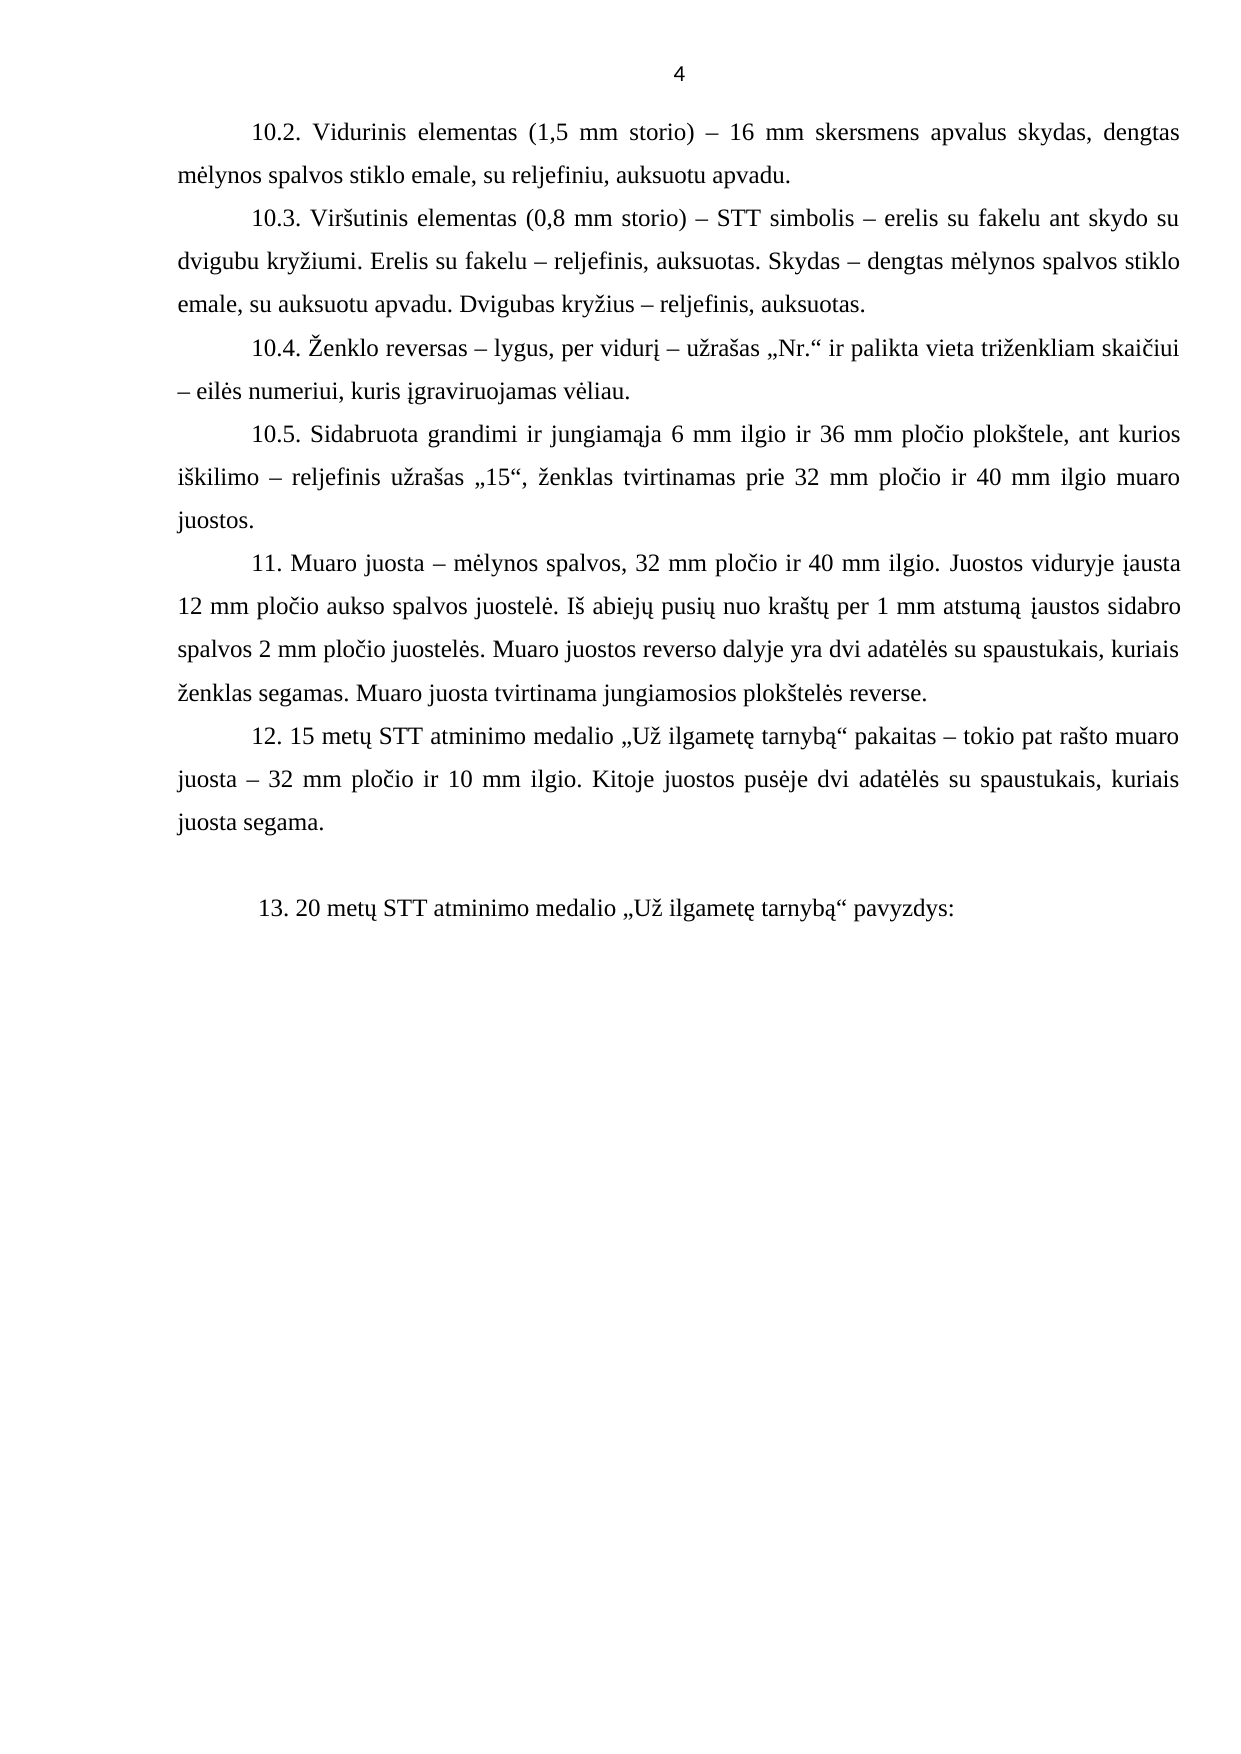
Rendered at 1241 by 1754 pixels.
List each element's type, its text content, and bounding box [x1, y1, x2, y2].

text 13. 20 metų STT atminimo medalio „Už ilgametę tarnybą“ pavyzdys: [251, 893, 1181, 922]
text 10.2. Vidurinis elementas (1,5 mm storio) – 16 mm skersmens apvalus skydas, dengtas mėlynos spalvos stiklo emale, su reljefiniu, auksuotu apvadu. [177, 117, 1181, 189]
text 11. Muaro juosta – mėlynos spalvos, 32 mm pločio ir 40 mm ilgio. Juostos viduryje įausta 12 mm pločio aukso spalvos juostelė. Iš abiejų pusių nuo kraštų per 1 mm atstumą įaustos sidabro spalvos 2 mm pločio juostelės. Muaro juostos reverso dalyje yra dvi adatėlės su spaustukais, kuriais ženklas segamas. Muaro juosta tvirtinama jungiamosios plokštelės reverse. [177, 548, 1181, 706]
text 12. 15 metų STT atminimo medalio „Už ilgametę tarnybą“ pakaitas – tokio pat rašto muaro juosta – 32 mm pločio ir 10 mm ilgio. Kitoje juostos pusėje dvi adatėlės su spaustukais, kuriais juosta segama. [177, 721, 1181, 836]
text 10.4. Ženklo reversas – lygus, per vidurį – užrašas „Nr.“ ir palikta vieta triženkliam skaičiui – eilės numeriui, kuris įgraviruojamas vėliau. [177, 333, 1181, 404]
text 10.3. Viršutinis elementas (0,8 mm storio) – STT simbolis – erelis su fakelu ant skydo su dvigubu kryžiumi. Erelis su fakelu – reljefinis, auksuotas. Skydas – dengtas mėlynos spalvos stiklo emale, su auksuotu apvadu. Dvigubas kryžius – reljefinis, auksuotas. [177, 203, 1181, 318]
text 10.5. Sidabruota grandimi ir jungiamąja 6 mm ilgio ir 36 mm pločio plokštele, ant kurios iškilimo – reljefinis užrašas „15“, ženklas tvirtinamas prie 32 mm pločio ir 40 mm ilgio muaro juostos. [177, 419, 1181, 534]
